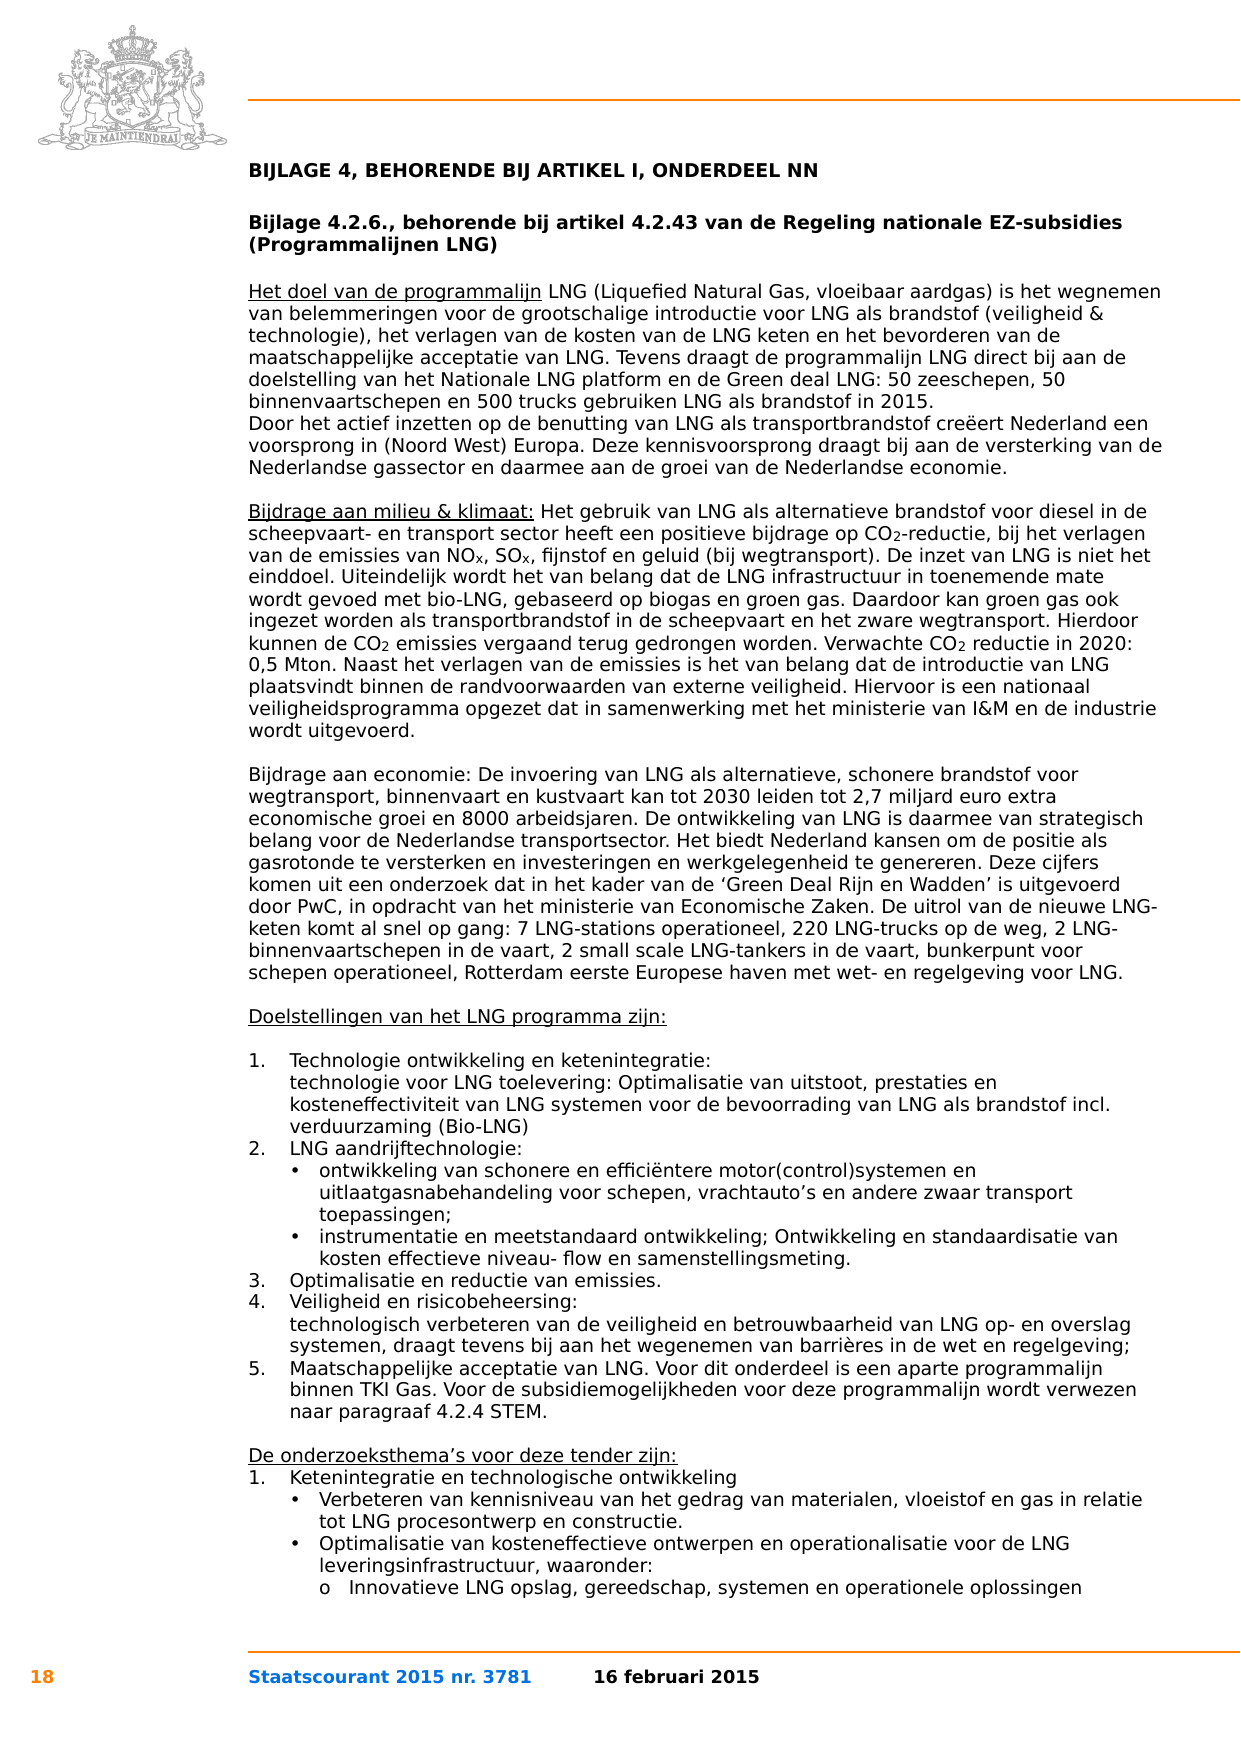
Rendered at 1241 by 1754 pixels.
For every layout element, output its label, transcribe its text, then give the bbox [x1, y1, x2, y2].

text • instrumentatie en meetstandaard ontwikkeling; Ontwikkeling en standaardisatie van kosten effectieve niveau- flow en samenstellingsmeting. [289, 1226, 1163, 1269]
text Het doel van de programmalijn LNG (Liquefied Natural Gas, vloeibaar aardgas) is het wegnemen van belemmeringen voor de grootschalige introductie voor LNG als brandstof (veiligheid & technologie), het verlagen van de kosten van de LNG keten en het bevorderen van de maatschappelijke acceptatie van LNG. Tevens draagt de programmalijn LNG direct bij aan de doelstelling van het Nationale LNG platform en de Green deal LNG: 50 zeeschepen, 50 binnenvaartschepen en 500 trucks gebruiken LNG als brandstof in 2015. [248, 281, 1163, 413]
subtitle BIJLAGE 4, BEHORENDE BIJ ARTIKEL I, ONDERDEEL NN [248, 160, 1163, 182]
text Door het actief inzetten op de benutting van LNG als transportbrandstof creëert Nederland een voorsprong in (Noord West) Europa. Deze kennisvoorsprong draagt bij aan de versterking van de Nederlandse gassector en daarmee aan de groei van de Nederlandse economie. [248, 413, 1163, 479]
text 4. Veiligheid en risicobeheersing: [248, 1291, 1163, 1313]
text o Innovatieve LNG opslag, gereedschap, systemen en operationele oplossingen [319, 1577, 1163, 1599]
subtitle Bijlage 4.2.6., behorende bij artikel 4.2.43 van de Regeling nationale EZ-subsidies (Programmalijnen LNG) [248, 212, 1163, 256]
text 2. LNG aandrijftechnologie: [248, 1138, 1163, 1159]
text Bijdrage aan economie: De invoering van LNG als alternatieve, schonere brandstof voor wegtransport, binnenvaart en kustvaart kan tot 2030 leiden tot 2,7 miljard euro extra economische groei en 8000 arbeidsjaren. De ontwikkeling van LNG is daarmee van strategisch belang voor de Nederlandse transportsector. Het biedt Nederland kansen om de positie als gasrotonde te versterken en investeringen en werkgelegenheid te genereren. Deze cijfers komen uit een onderzoek dat in het kader van de ‘Green Deal Rijn en Wadden’ is uitgevoerd door PwC, in opdracht van het ministerie van Economische Zaken. De uitrol van de nieuwe LNG-keten komt al snel op gang: 7 LNG-stations operationeel, 220 LNG-trucks op de weg, 2 LNG-binnenvaartschepen in de vaart, 2 small scale LNG-tankers in de vaart, bunkerpunt voor schepen operationeel, Rotterdam eerste Europese haven met wet- en regelgeving voor LNG. [248, 764, 1163, 984]
text 5. Maatschappelijke acceptatie van LNG. Voor dit onderdeel is een aparte programmalijn binnen TKI Gas. Voor de subsidiemogelijkheden voor deze programmalijn wordt verwezen naar paragraaf 4.2.4 STEM. [248, 1357, 1163, 1423]
text Doelstellingen van het LNG programma zijn: [248, 1006, 1163, 1028]
text De onderzoeksthema’s voor deze tender zijn: [248, 1445, 1163, 1467]
text Bijdrage aan milieu & klimaat: Het gebruik van LNG als alternatieve brandstof voor diesel in de scheepvaart- en transport sector heeft een positieve bijdrage op CO2-reductie, bij het verlagen van de emissies van NOx, SOx, fijnstof en geluid (bij wegtransport). De inzet van LNG is niet het einddoel. Uiteindelijk wordt het van belang dat de LNG infrastructuur in toenemende mate wordt gevoed met bio-LNG, gebaseerd op biogas en groen gas. Daardoor kan groen gas ook ingezet worden als transportbrandstof in de scheepvaart en het zware wegtransport. Hierdoor kunnen de CO2 emissies vergaand terug gedrongen worden. Verwachte CO2 reductie in 2020: 0,5 Mton. Naast het verlagen van de emissies is het van belang dat de introductie van LNG plaatsvindt binnen de randvoorwaarden van externe veiligheid. Hiervoor is een nationaal veiligheidsprogramma opgezet dat in samenwerking met het ministerie van I&M en de industrie wordt uitgevoerd. [248, 501, 1163, 742]
text 3. Optimalisatie en reductie van emissies. [248, 1269, 1163, 1291]
text 1. Ketenintegratie en technologische ontwikkeling [248, 1467, 1163, 1489]
picture [38, 25, 227, 150]
text • ontwikkeling van schonere en efficiëntere motor(control)systemen en uitlaatgasnabehandeling voor schepen, vrachtauto’s en andere zwaar transport toepassingen; [289, 1159, 1163, 1226]
text 1. Technologie ontwikkeling en ketenintegratie: [248, 1050, 1163, 1072]
text • Optimalisatie van kosteneffectieve ontwerpen en operationalisatie voor de LNG leveringsinfrastructuur, waaronder: [289, 1533, 1163, 1577]
text technologisch verbeteren van de veiligheid en betrouwbaarheid van LNG op- en overslag systemen, draagt tevens bij aan het wegenemen van barrières in de wet en regelgeving; [289, 1313, 1163, 1357]
text technologie voor LNG toelevering: Optimalisatie van uitstoot, prestaties en kosteneffectiviteit van LNG systemen voor de bevoorrading van LNG als brandstof incl. verduurzaming (Bio-LNG) [289, 1072, 1163, 1138]
text • Verbeteren van kennisniveau van het gedrag van materialen, vloeistof en gas in relatie tot LNG procesontwerp en constructie. [289, 1489, 1163, 1533]
